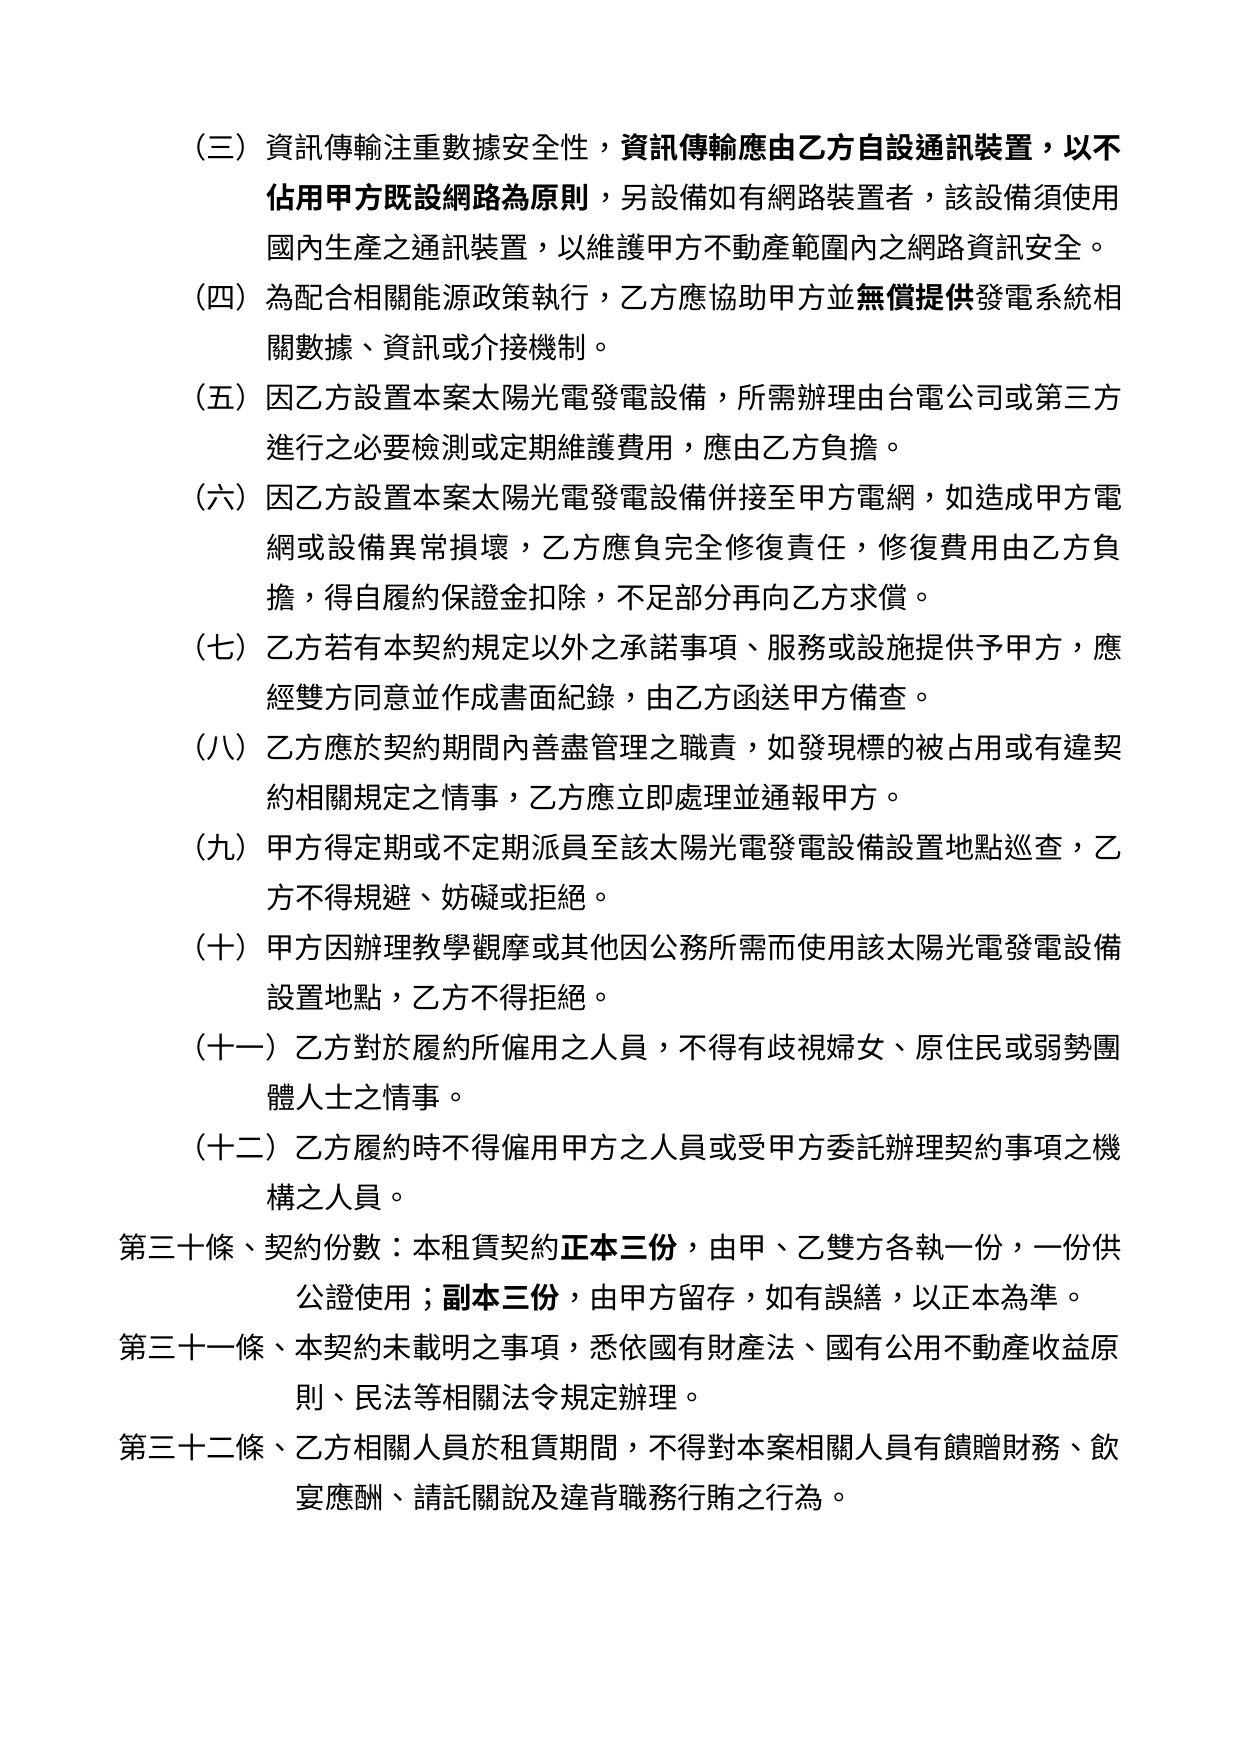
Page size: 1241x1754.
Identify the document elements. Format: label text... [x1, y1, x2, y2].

list 乙方相關人員於租賃期間，不得對本案相關人員有饋贈財務、飲宴應酬、請託關說及違背職務行賄之行為。 [118, 1418, 1122, 1518]
list 資訊傳輸注重數據安全性，資訊傳輸應由乙方自設通訊裝置，以不佔用甲方既設網路為原則，另設備如有網路裝置者，該設備須使用國內生產之通訊裝置，以維護甲方不動產範圍內之網路資訊安全。 [177, 118, 1122, 268]
list 本契約未載明之事項，悉依國有財產法、國有公用不動產收益原則、民法等相關法令規定辦理。 [118, 1318, 1122, 1418]
list 甲方因辦理教學觀摩或其他因公務所需而使用該太陽光電發電設備設置地點，乙方不得拒絕。 [177, 918, 1122, 1018]
list 乙方對於履約所僱用之人員，不得有歧視婦女、原住民或弱勢團體人士之情事。 [177, 1018, 1122, 1118]
list 乙方履約時不得僱用甲方之人員或受甲方委託辦理契約事項之機構之人員。 [177, 1118, 1122, 1218]
list 乙方若有本契約規定以外之承諾事項、服務或設施提供予甲方，應經雙方同意並作成書面紀錄，由乙方函送甲方備查。 [177, 618, 1122, 718]
list 因乙方設置本案太陽光電發電設備，所需辦理由台電公司或第三方進行之必要檢測或定期維護費用，應由乙方負擔。 [177, 368, 1122, 468]
list 甲方得定期或不定期派員至該太陽光電發電設備設置地點巡查，乙方不得規避、妨礙或拒絕。 [177, 818, 1122, 918]
list 為配合相關能源政策執行，乙方應協助甲方並無償提供發電系統相關數據、資訊或介接機制。 [177, 268, 1122, 368]
list 契約份數：本租賃契約正本三份，由甲、乙雙方各執一份，一份供公證使用；副本三份，由甲方留存，如有誤繕，以正本為準。 [118, 1218, 1122, 1318]
list 乙方應於契約期間內善盡管理之職責，如發現標的被占用或有違契約相關規定之情事，乙方應立即處理並通報甲方。 [177, 718, 1122, 818]
list 因乙方設置本案太陽光電發電設備併接至甲方電網，如造成甲方電網或設備異常損壞，乙方應負完全修復責任，修復費用由乙方負擔，得自履約保證金扣除，不足部分再向乙方求償。 [177, 468, 1122, 618]
